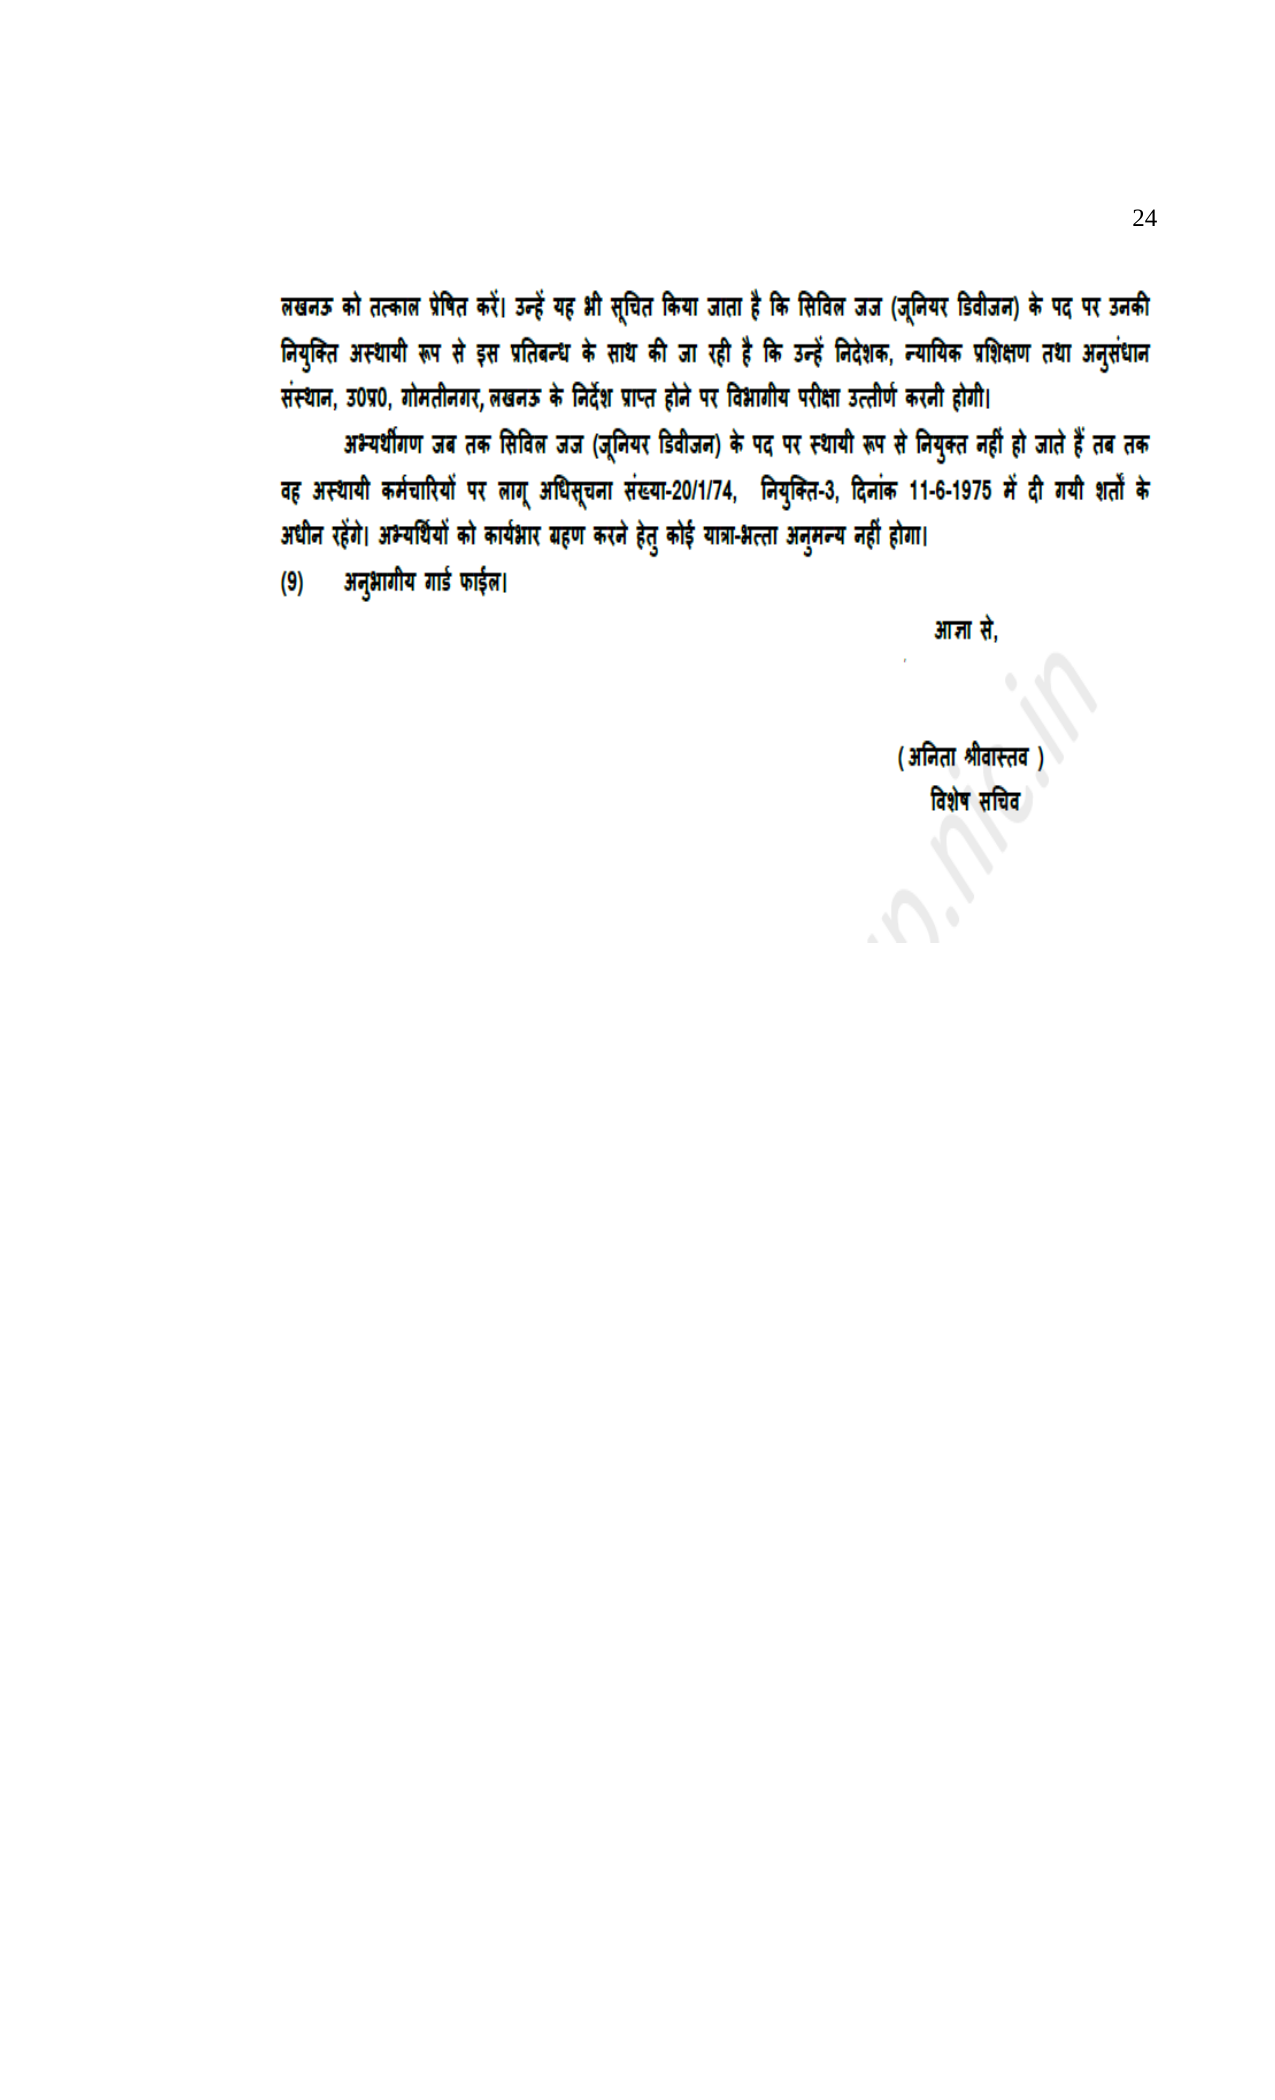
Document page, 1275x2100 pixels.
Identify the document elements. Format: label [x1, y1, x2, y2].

picture [265, 275, 1173, 943]
